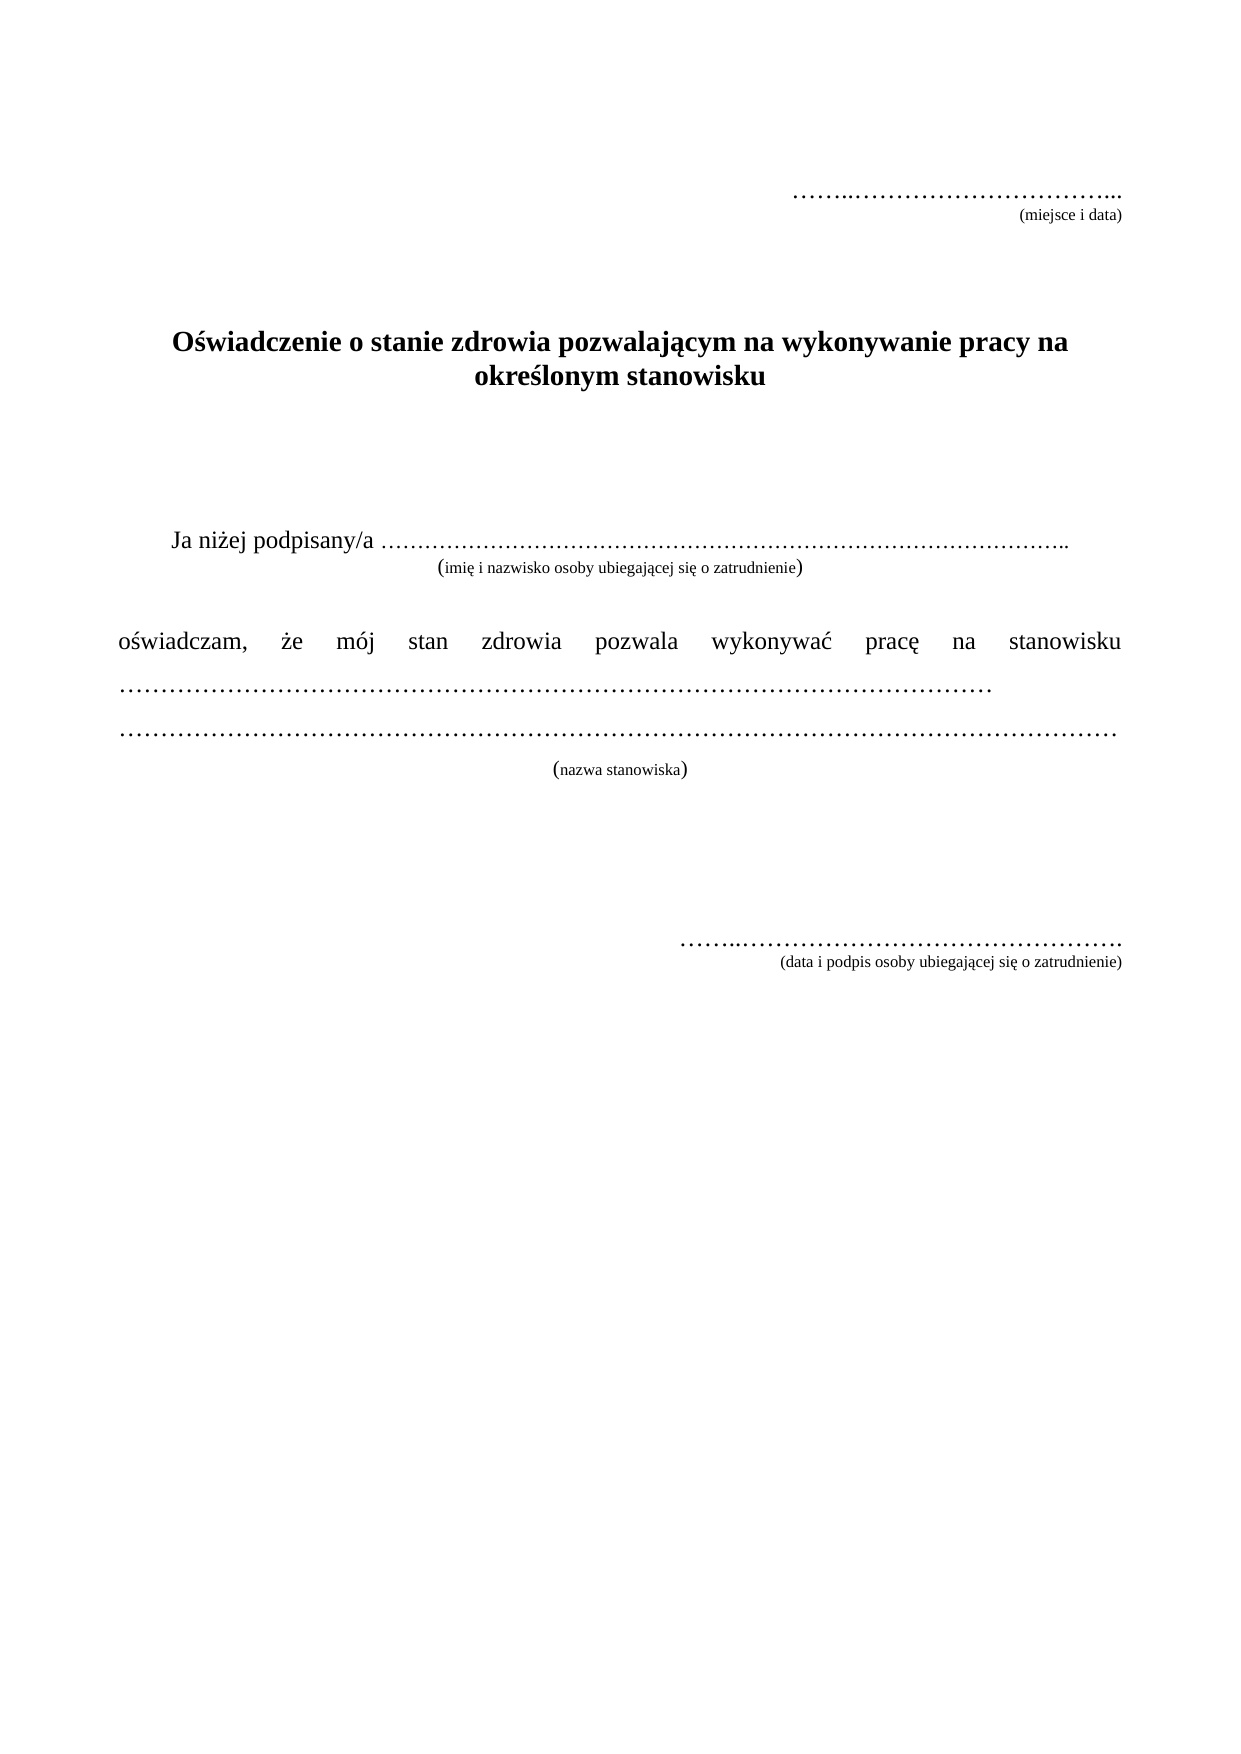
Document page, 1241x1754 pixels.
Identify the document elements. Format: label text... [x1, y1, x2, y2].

text (data i podpis osoby ubiegającej się o zatrudnienie) [118, 952, 1122, 971]
text ……..…………………………... [118, 176, 1122, 204]
text Ja niżej podpisany/a ………………………………………………………………………………….. [118, 525, 1122, 554]
text (miejsce i data) [118, 204, 1122, 223]
text (imię i nazwisko osoby ubiegającej się o zatrudnienie) [118, 554, 1122, 578]
text (nazwa stanowiska) [118, 756, 1122, 780]
text Oświadczenie o stanie zdrowia pozwalającym na wykonywanie pracy na określonym stanowisku [118, 324, 1122, 391]
text ………………………………………………………………………………………………………… [118, 713, 1122, 741]
text ……..………………………………………. [118, 923, 1122, 952]
text oświadczam, że mój stan zdrowia pozwala wykonywać pracę na stanowisku …………………………………………………………………………………………… [118, 626, 1122, 698]
